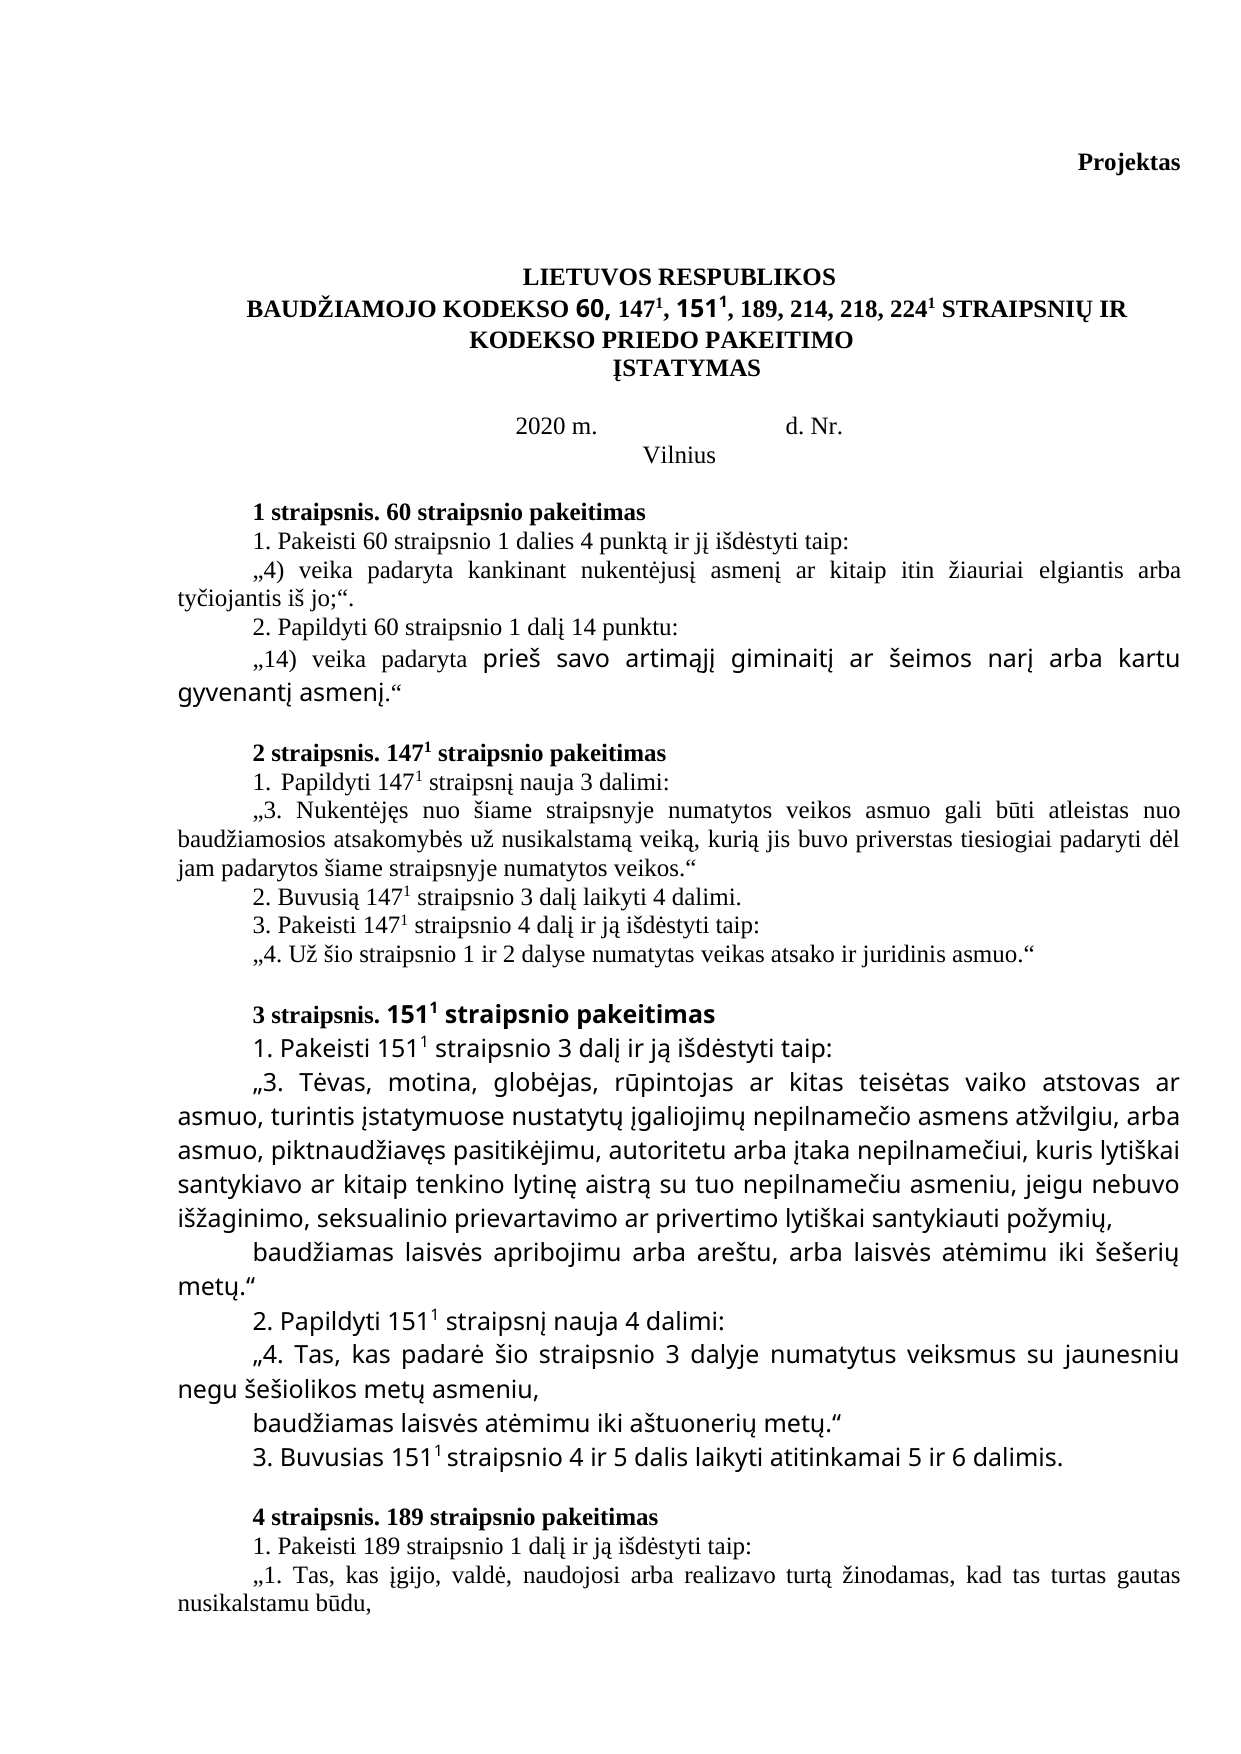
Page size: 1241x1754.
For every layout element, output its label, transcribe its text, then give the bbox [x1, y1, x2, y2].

text ĮSTATYMAS [177, 353, 1152, 382]
text „1. Tas, kas įgijo, valdė, naudojosi arba realizavo turtą žinodamas, kad tas turtas gautas nusikalstamu būdu, [177, 1560, 1181, 1617]
text baudžiamas laisvės atėmimu iki aštuonerių metų.“ [177, 1405, 1181, 1439]
text Vilnius [177, 440, 1181, 468]
text 2. Papildyti 1511 straipsnį nauja 4 dalimi: [177, 1303, 1181, 1337]
text 1. Pakeisti 1511 straipsnio 3 dalį ir ją išdėstyti taip: [177, 1031, 1181, 1065]
text „4) veika padaryta kankinant nukentėjusį asmenį ar kitaip itin žiauriai elgiantis arba tyčiojantis iš jo;“. [177, 555, 1181, 612]
text Projektas [384, 147, 1181, 176]
text LIETUVOS RESPUBLIKOS [177, 262, 1181, 291]
text baudžiamas laisvės apribojimu arba areštu, arba laisvės atėmimu iki šešerių metų.“ [177, 1235, 1181, 1303]
text BAUDŽIAMOJO KODEKSO 60, 1471, 1511, 189, 214, 218, 2241 STRAIPSNIŲ IR KODEKSO PRIEDO PAKEITIMO [177, 291, 1152, 353]
text 1. Pakeisti 60 straipsnio 1 dalies 4 punktą ir jį išdėstyti taip: [177, 526, 1181, 555]
text 2. Buvusią 1471 straipsnio 3 dalį laikyti 4 dalimi. [177, 882, 1181, 910]
text 3. Buvusias 1511 straipsnio 4 ir 5 dalis laikyti atitinkamai 5 ir 6 dalimis. [177, 1439, 1181, 1473]
text 1. Papildyti 1471 straipsnį nauja 3 dalimi: [177, 767, 1181, 795]
text 4 straipsnis. 189 straipsnio pakeitimas [177, 1502, 1181, 1531]
text „4. Tas, kas padarė šio straipsnio 3 dalyje numatytus veiksmus su jaunesniu negu šešiolikos metų asmeniu, [177, 1337, 1181, 1405]
text „3. Tėvas, motina, globėjas, rūpintojas ar kitas teisėtas vaiko atstovas ar asmuo, turintis įstatymuose nustatytų įgaliojimų nepilnamečio asmens atžvilgiu, arba asmuo, piktnaudžiavęs pasitikėjimu, autoritetu arba įtaka nepilnamečiui, kuris lytiškai santykiavo ar kitaip tenkino lytinę aistrą su tuo nepilnamečiu asmeniu, jeigu nebuvo išžaginimo, seksualinio prievartavimo ar privertimo lytiškai santykiauti požymių, [177, 1065, 1181, 1235]
text 3. Pakeisti 1471 straipsnio 4 dalį ir ją išdėstyti taip: [177, 910, 1181, 939]
text 2. Papildyti 60 straipsnio 1 dalį 14 punktu: [177, 612, 1181, 641]
text 1 straipsnis. 60 straipsnio pakeitimas [177, 497, 1181, 526]
text 1. Pakeisti 189 straipsnio 1 dalį ir ją išdėstyti taip: [177, 1531, 1181, 1560]
text 2020 m. d. Nr. [177, 411, 1181, 440]
text „14) veika padaryta prieš savo artimąjį giminaitį ar šeimos narį arba kartu gyvenantį asmenį.“ [177, 641, 1181, 709]
text „4. Už šio straipsnio 1 ir 2 dalyse numatytas veikas atsako ir juridinis asmuo.“ [177, 939, 1181, 968]
text „3. Nukentėjęs nuo šiame straipsnyje numatytos veikos asmuo gali būti atleistas nuo baudžiamosios atsakomybės už nusikalstamą veiką, kurią jis buvo priverstas tiesiogiai padaryti dėl jam padarytos šiame straipsnyje numatytos veikos.“ [177, 795, 1181, 882]
text 3 straipsnis. 1511 straipsnio pakeitimas [177, 997, 1181, 1031]
text 2 straipsnis. 1471 straipsnio pakeitimas [177, 738, 1181, 767]
